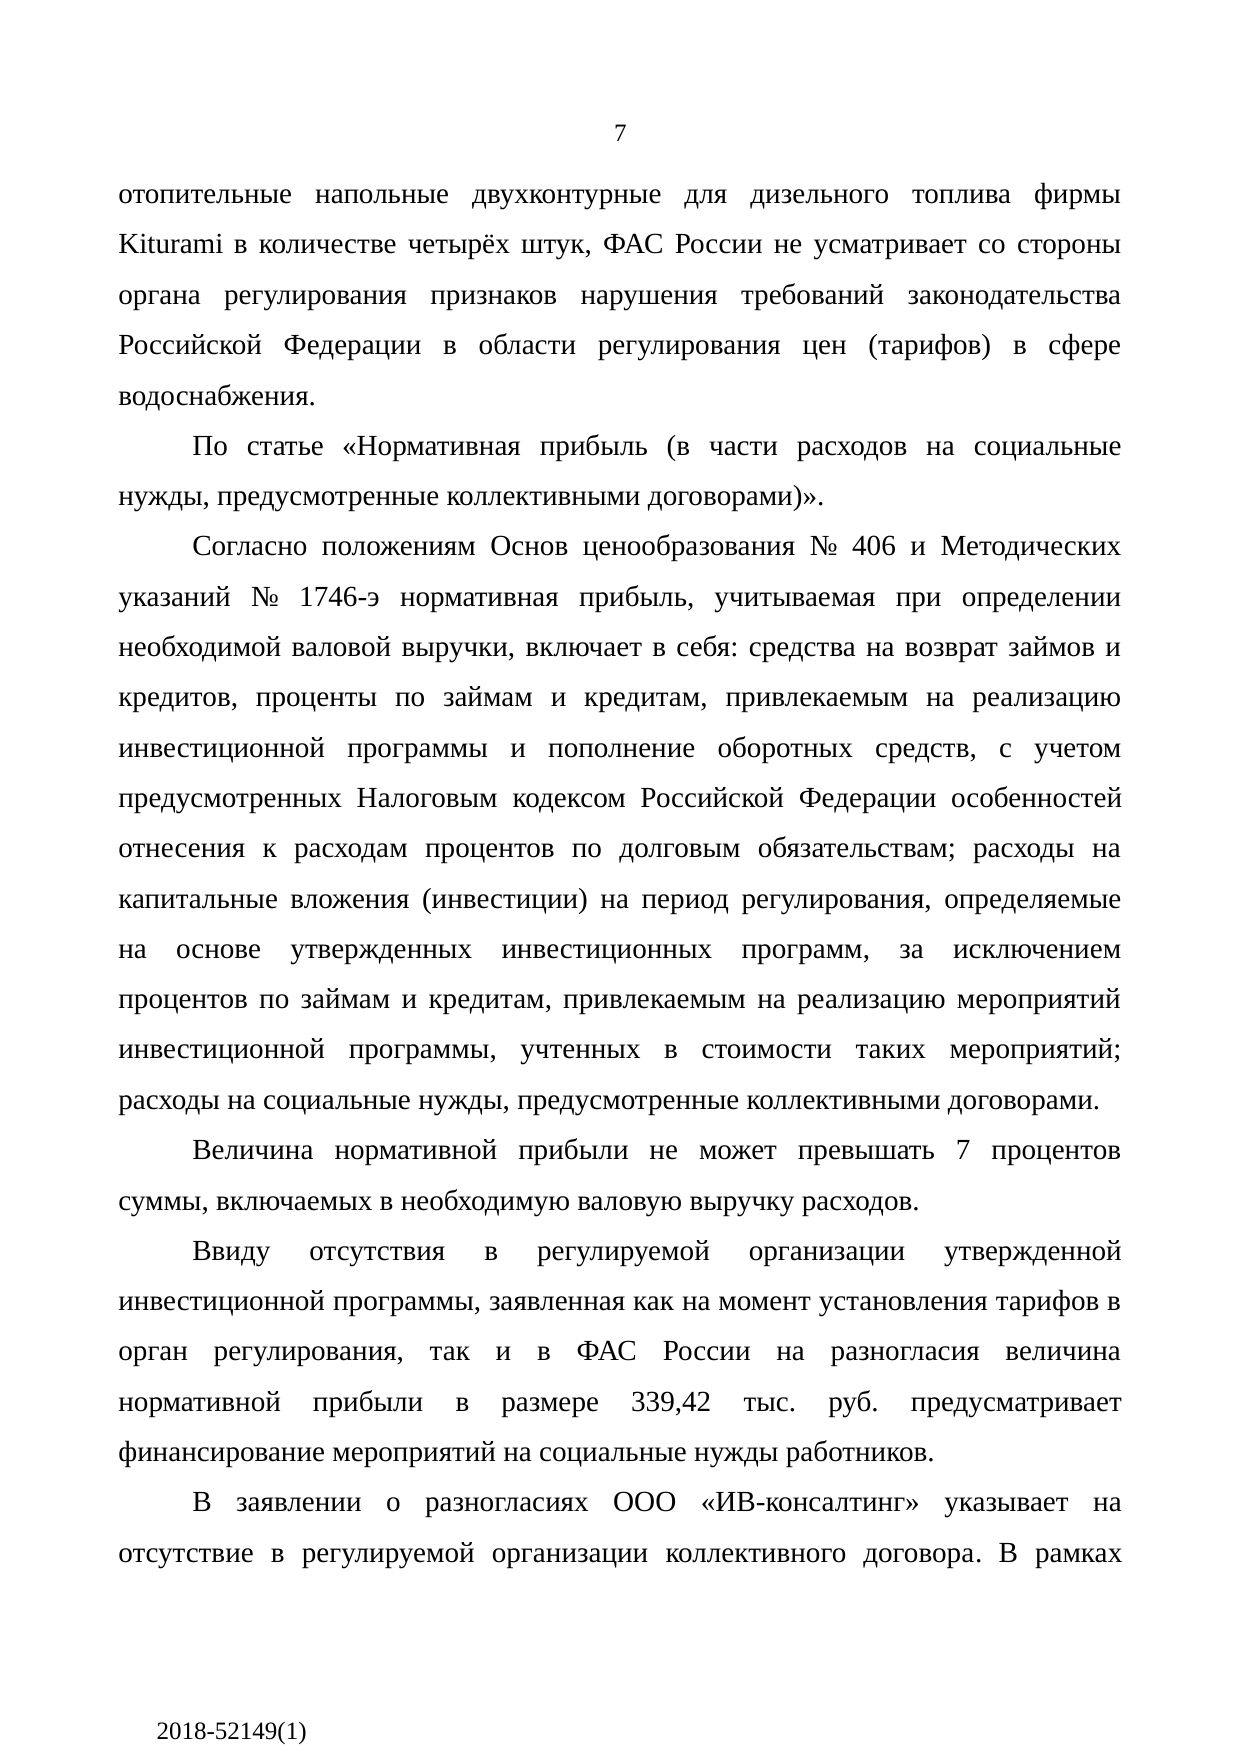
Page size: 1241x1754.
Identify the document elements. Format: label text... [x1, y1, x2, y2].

text Согласно положениям Основ ценообразования № 406 и Методических указаний № 1746-э нормативная прибыль, учитываемая при определении необходимой валовой выручки, включает в себя: средства на возврат займов и кредитов, проценты по займам и кредитам, привлекаемым на реализацию инвестиционной программы и пополнение оборотных средств, с учетом предусмотренных Налоговым кодексом Российской Федерации особенностей отнесения к расходам процентов по долговым обязательствам; расходы на капитальные вложения (инвестиции) на период регулирования, определяемые на основе утвержденных инвестиционных программ, за исключением процентов по займам и кредитам, привлекаемым на реализацию мероприятий инвестиционной программы, учтенных в стоимости таких мероприятий; расходы на социальные нужды, предусмотренные коллективными договорами. [118, 528, 1122, 1116]
text В заявлении о разногласиях ООО «ИВ-консалтинг» указывает на отсутствие в регулируемой организации коллективного договора. В рамках [118, 1484, 1122, 1568]
text Ввиду отсутствия в регулируемой организации утвержденной инвестиционной программы, заявленная как на момент установления тарифов в орган регулирования, так и в ФАС России на разногласия величина нормативной прибыли в размере 339,42 тыс. руб. предусматривает финансирование мероприятий на социальные нужды работников. [118, 1233, 1122, 1468]
text Величина нормативной прибыли не может превышать 7 процентов суммы, включаемых в необходимую валовую выручку расходов. [118, 1132, 1122, 1216]
text По статье «Нормативная прибыль (в части расходов на социальные нужды, предусмотренные коллективными договорами)». [118, 428, 1122, 512]
text отопительные напольные двухконтурные для дизельного топлива фирмы Kiturami в количестве четырёх штук, ФАС России не усматривает со стороны органа регулирования признаков нарушения требований законодательства Российской Федерации в области регулирования цен (тарифов) в сфере водоснабжения. [118, 176, 1122, 411]
